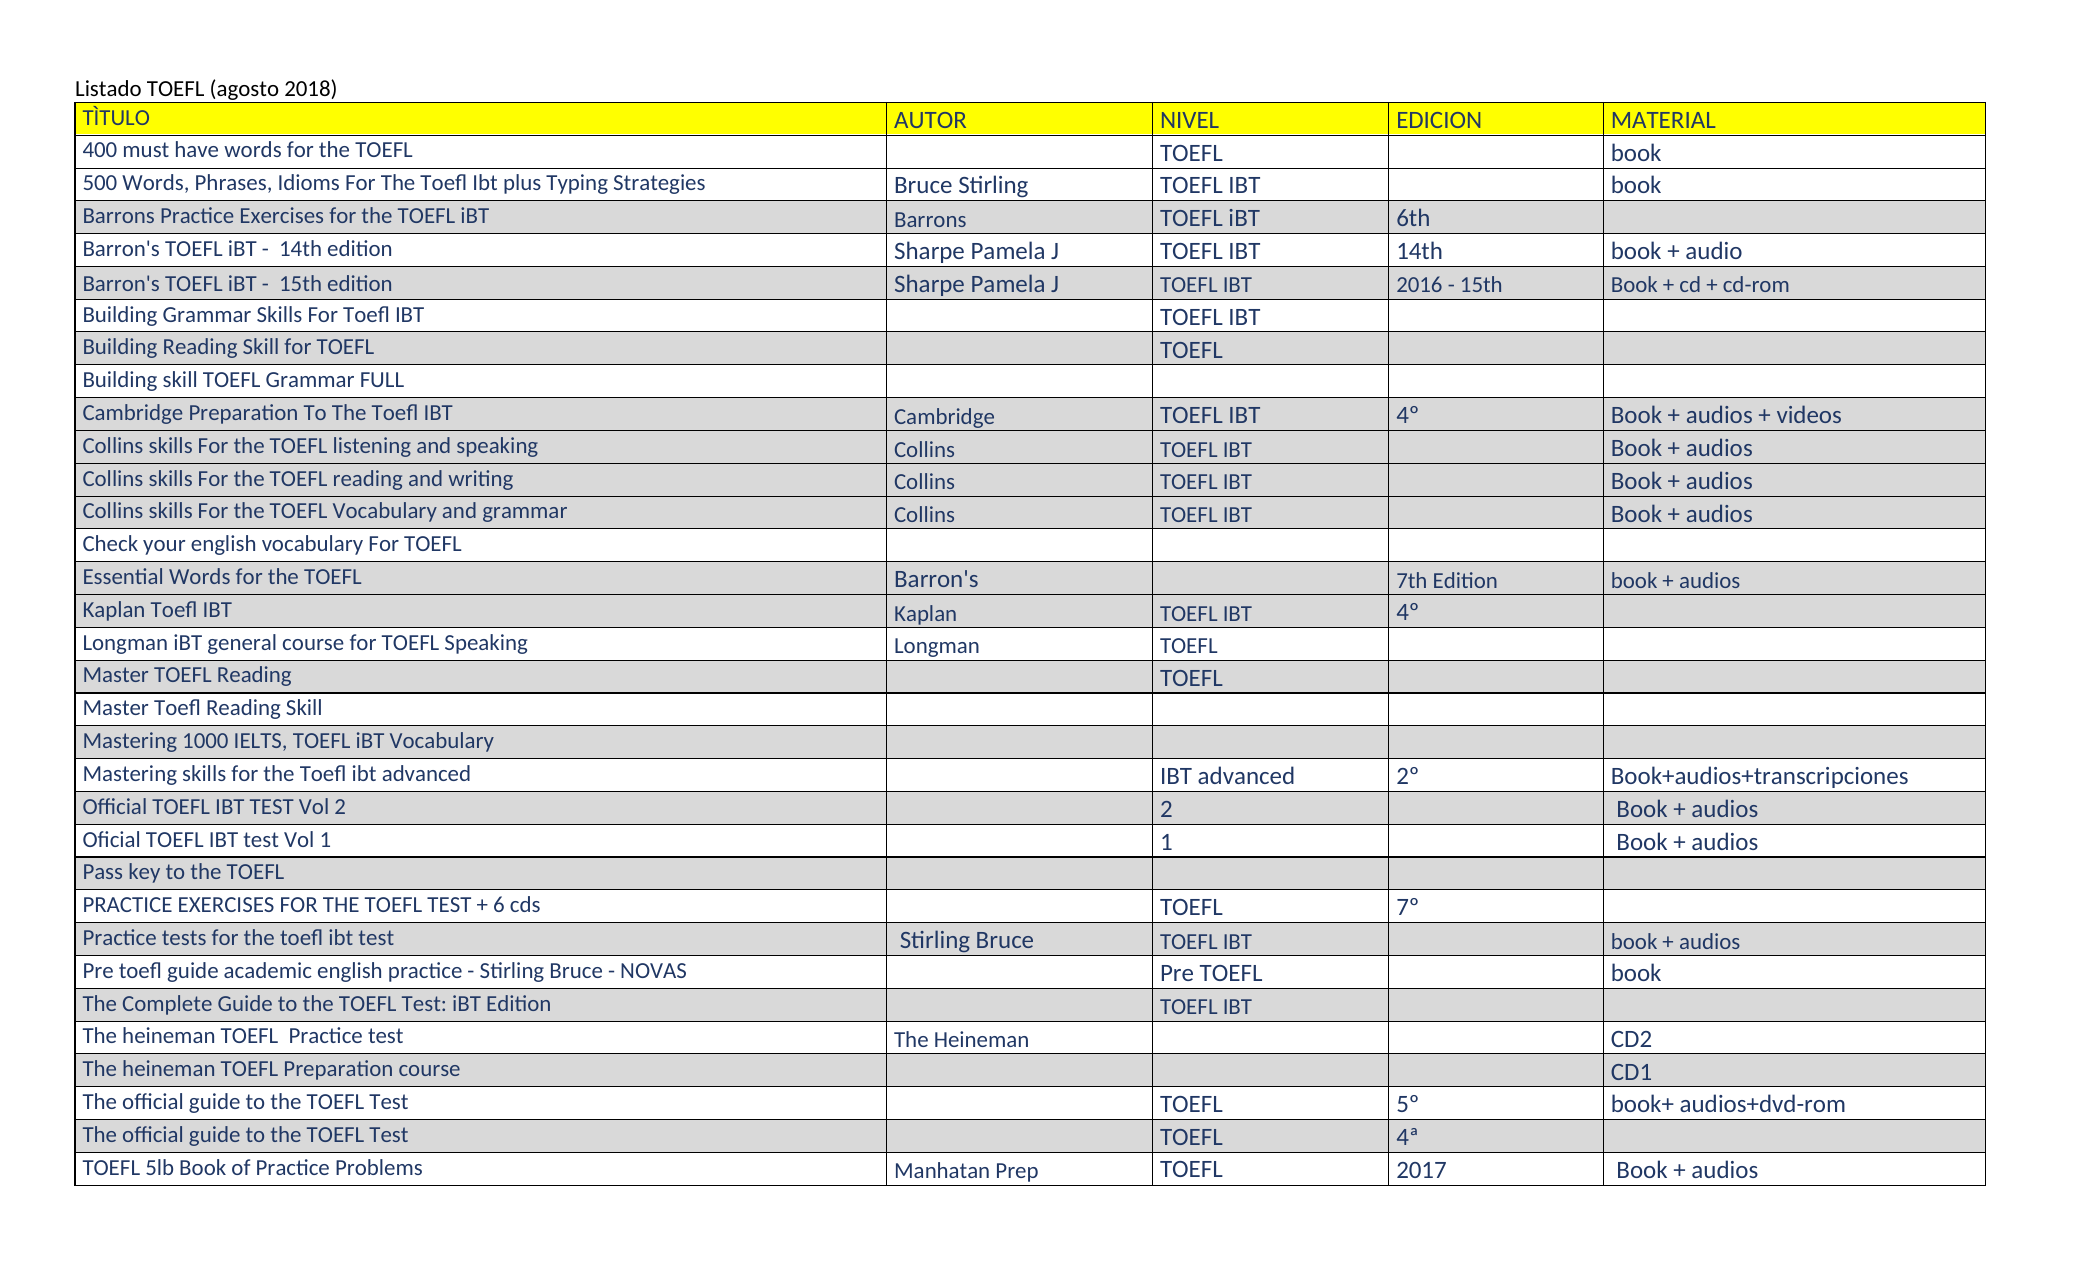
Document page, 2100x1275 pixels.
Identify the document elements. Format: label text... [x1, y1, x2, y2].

table_cell [887, 1054, 1152, 1086]
table_cell [1604, 1120, 1985, 1152]
table_cell TOEFL IBT [1153, 267, 1388, 299]
table_cell [1389, 300, 1603, 331]
table_cell [1389, 431, 1603, 463]
table_cell [1604, 300, 1985, 331]
table_cell [1604, 989, 1985, 1021]
table_cell 7th Edition [1389, 562, 1603, 594]
table_cell [1389, 628, 1603, 659]
table_cell book + audios [1604, 562, 1985, 594]
table_cell TOEFL IBT [1153, 923, 1388, 955]
table_cell [887, 825, 1152, 856]
table_cell Check your english vocabulary For TOEFL [76, 529, 886, 561]
table_cell 6th [1389, 201, 1603, 233]
table_cell [887, 1087, 1152, 1119]
table_cell Pass key to the TOEFL [76, 858, 886, 889]
table_cell [1389, 989, 1603, 1021]
table_cell [887, 792, 1152, 824]
table_cell Master TOEFL Reading [76, 661, 886, 692]
table_cell book+ audios+dvd-rom [1604, 1087, 1985, 1119]
table_cell [887, 1120, 1152, 1152]
table_cell CD1 [1604, 1054, 1985, 1086]
table_cell Collins skills For the TOEFL reading and writing [76, 464, 886, 496]
table_cell [1153, 365, 1388, 397]
table_cell [1389, 661, 1603, 692]
table_cell [1604, 529, 1985, 561]
table_cell IBT advanced [1153, 759, 1388, 791]
table_cell TOEFL 5lb Book of Practice Problems [76, 1153, 886, 1184]
table_cell [1389, 497, 1603, 528]
table_cell Barron's [887, 562, 1152, 594]
table_cell book + audios [1604, 923, 1985, 955]
table_cell [1389, 169, 1603, 200]
table_cell [1389, 136, 1603, 167]
table_cell The official guide to the TOEFL Test [76, 1120, 886, 1152]
table_cell 4º [1389, 398, 1603, 430]
table_cell [887, 726, 1152, 758]
table_cell TOEFL IBT [1153, 989, 1388, 1021]
table_cell [887, 694, 1152, 725]
table_cell Official TOEFL IBT TEST Vol 2 [76, 792, 886, 824]
table_cell Sharpe Pamela J [887, 267, 1152, 299]
table_cell Sharpe Pamela J [887, 234, 1152, 266]
table_cell Collins [887, 431, 1152, 463]
table_cell Collins skills For the TOEFL Vocabulary and grammar [76, 497, 886, 528]
table_cell PRACTICE EXERCISES FOR THE TOEFL TEST + 6 cds [76, 890, 886, 922]
table_cell [1153, 562, 1388, 594]
table_cell TOEFL [1153, 1087, 1388, 1119]
table_cell [1153, 1054, 1388, 1086]
table_cell Barrons [887, 201, 1152, 233]
table_cell The heineman TOEFL Preparation course [76, 1054, 886, 1086]
table_cell Book + audios [1604, 792, 1985, 824]
table_cell Oficial TOEFL IBT test Vol 1 [76, 825, 886, 856]
table_cell Essential Words for the TOEFL [76, 562, 886, 594]
table_cell Collins [887, 464, 1152, 496]
table_cell 400 must have words for the TOEFL [76, 136, 886, 167]
table_cell 2016 - 15th [1389, 267, 1603, 299]
table_cell TOEFL [1153, 1153, 1388, 1184]
table_cell [1604, 890, 1985, 922]
table_cell book [1604, 169, 1985, 200]
table_cell 4º [1389, 595, 1603, 627]
table_cell [1604, 726, 1985, 758]
table_cell book + audio [1604, 234, 1985, 266]
table_header NIVEL [1153, 103, 1388, 134]
table_cell 2º [1389, 759, 1603, 791]
table_cell Longman iBT general course for TOEFL Speaking [76, 628, 886, 659]
table_cell TOEFL [1153, 890, 1388, 922]
table_cell Practice tests for the toefl ibt test [76, 923, 886, 955]
table_cell Collins skills For the TOEFL listening and speaking [76, 431, 886, 463]
table_cell [887, 365, 1152, 397]
table_cell Book + audios [1604, 431, 1985, 463]
table_cell [1389, 858, 1603, 889]
table_cell Book + audios [1604, 1153, 1985, 1184]
table_cell Collins [887, 497, 1152, 528]
table_cell TOEFL IBT [1153, 497, 1388, 528]
table_cell Pre TOEFL [1153, 956, 1388, 988]
table_cell 5º [1389, 1087, 1603, 1119]
table_cell [887, 529, 1152, 561]
table_cell [887, 890, 1152, 922]
table_cell [1389, 694, 1603, 725]
table_cell 7º [1389, 890, 1603, 922]
table_cell Book + audios [1604, 464, 1985, 496]
table_cell [1389, 332, 1603, 364]
table_cell Mastering skills for the Toefl ibt advanced [76, 759, 886, 791]
table_cell Book + audios [1604, 497, 1985, 528]
table_cell The Heineman [887, 1022, 1152, 1053]
table_cell Kaplan [887, 595, 1152, 627]
table_cell [1604, 694, 1985, 725]
table_cell Master Toefl Reading Skill [76, 694, 886, 725]
table_cell Stirling Bruce [887, 923, 1152, 955]
table_cell Cambridge Preparation To The Toefl IBT [76, 398, 886, 430]
table_cell Building Grammar Skills For Toefl IBT [76, 300, 886, 331]
table_cell [1389, 464, 1603, 496]
table_cell TOEFL IBT [1153, 398, 1388, 430]
table_cell [887, 300, 1152, 331]
table_cell TOEFL iBT [1153, 201, 1388, 233]
table_cell [1389, 923, 1603, 955]
table_cell [1389, 956, 1603, 988]
table_cell Pre toefl guide academic english practice - Stirling Bruce - NOVAS [76, 956, 886, 988]
table_cell Longman [887, 628, 1152, 659]
table_cell TOEFL [1153, 332, 1388, 364]
table_cell [1153, 1022, 1388, 1053]
table_cell TOEFL [1153, 628, 1388, 659]
table_cell TOEFL IBT [1153, 169, 1388, 200]
table_cell TOEFL IBT [1153, 300, 1388, 331]
table_cell Book + audios + videos [1604, 398, 1985, 430]
table_cell TOEFL [1153, 136, 1388, 167]
table_cell Cambridge [887, 398, 1152, 430]
table_cell 4ª [1389, 1120, 1603, 1152]
table_cell Kaplan Toefl IBT [76, 595, 886, 627]
table_header EDICION [1389, 103, 1603, 134]
table_cell Book + cd + cd-rom [1604, 267, 1985, 299]
table_cell Book+audios+transcripciones [1604, 759, 1985, 791]
table_cell book [1604, 136, 1985, 167]
table_cell CD2 [1604, 1022, 1985, 1053]
table_cell [1604, 332, 1985, 364]
table_cell [1604, 628, 1985, 659]
table_cell 1 [1153, 825, 1388, 856]
table_cell [1389, 825, 1603, 856]
table_cell 14th [1389, 234, 1603, 266]
table_cell [1153, 694, 1388, 725]
table_cell [1153, 529, 1388, 561]
table_cell TOEFL IBT [1153, 431, 1388, 463]
table_cell [887, 956, 1152, 988]
table_cell Bruce Stirling [887, 169, 1152, 200]
table_cell [887, 759, 1152, 791]
table_cell Book + audios [1604, 825, 1985, 856]
table_cell [887, 858, 1152, 889]
table_cell Barron's TOEFL iBT - 15th edition [76, 267, 886, 299]
table_cell The official guide to the TOEFL Test [76, 1087, 886, 1119]
table_cell [1153, 858, 1388, 889]
table_cell Mastering 1000 IELTS, TOEFL iBT Vocabulary [76, 726, 886, 758]
table_cell Building skill TOEFL Grammar FULL [76, 365, 886, 397]
table_cell TOEFL [1153, 661, 1388, 692]
table_cell 2017 [1389, 1153, 1603, 1184]
table_cell [1604, 661, 1985, 692]
table_header TÌTULO [76, 103, 886, 134]
table_cell Building Reading Skill for TOEFL [76, 332, 886, 364]
table_cell TOEFL [1153, 1120, 1388, 1152]
table_cell [1153, 726, 1388, 758]
table_cell [1389, 1054, 1603, 1086]
table_cell book [1604, 956, 1985, 988]
table_cell Barron's TOEFL iBT - 14th edition [76, 234, 886, 266]
table_cell TOEFL IBT [1153, 234, 1388, 266]
table_cell The heineman TOEFL Practice test [76, 1022, 886, 1053]
table_cell [887, 989, 1152, 1021]
table_cell TOEFL IBT [1153, 464, 1388, 496]
table_cell [1604, 365, 1985, 397]
table_cell Manhatan Prep [887, 1153, 1152, 1184]
table_header MATERIAL [1604, 103, 1985, 134]
table_cell [1389, 1022, 1603, 1053]
table_cell [1389, 529, 1603, 561]
table_cell 2 [1153, 792, 1388, 824]
table_cell [887, 136, 1152, 167]
table_cell [1389, 726, 1603, 758]
table_cell [1389, 365, 1603, 397]
table_cell [887, 332, 1152, 364]
table_cell [887, 661, 1152, 692]
table_header AUTOR [887, 103, 1152, 134]
table_cell The Complete Guide to the TOEFL Test: iBT Edition [76, 989, 886, 1021]
table_cell [1389, 792, 1603, 824]
table_cell [1604, 595, 1985, 627]
table_cell Barrons Practice Exercises for the TOEFL iBT [76, 201, 886, 233]
table_cell [1604, 858, 1985, 889]
table_cell TOEFL IBT [1153, 595, 1388, 627]
table_cell 500 Words, Phrases, Idioms For The Toefl Ibt plus Typing Strategies [76, 169, 886, 200]
table_cell [1604, 201, 1985, 233]
